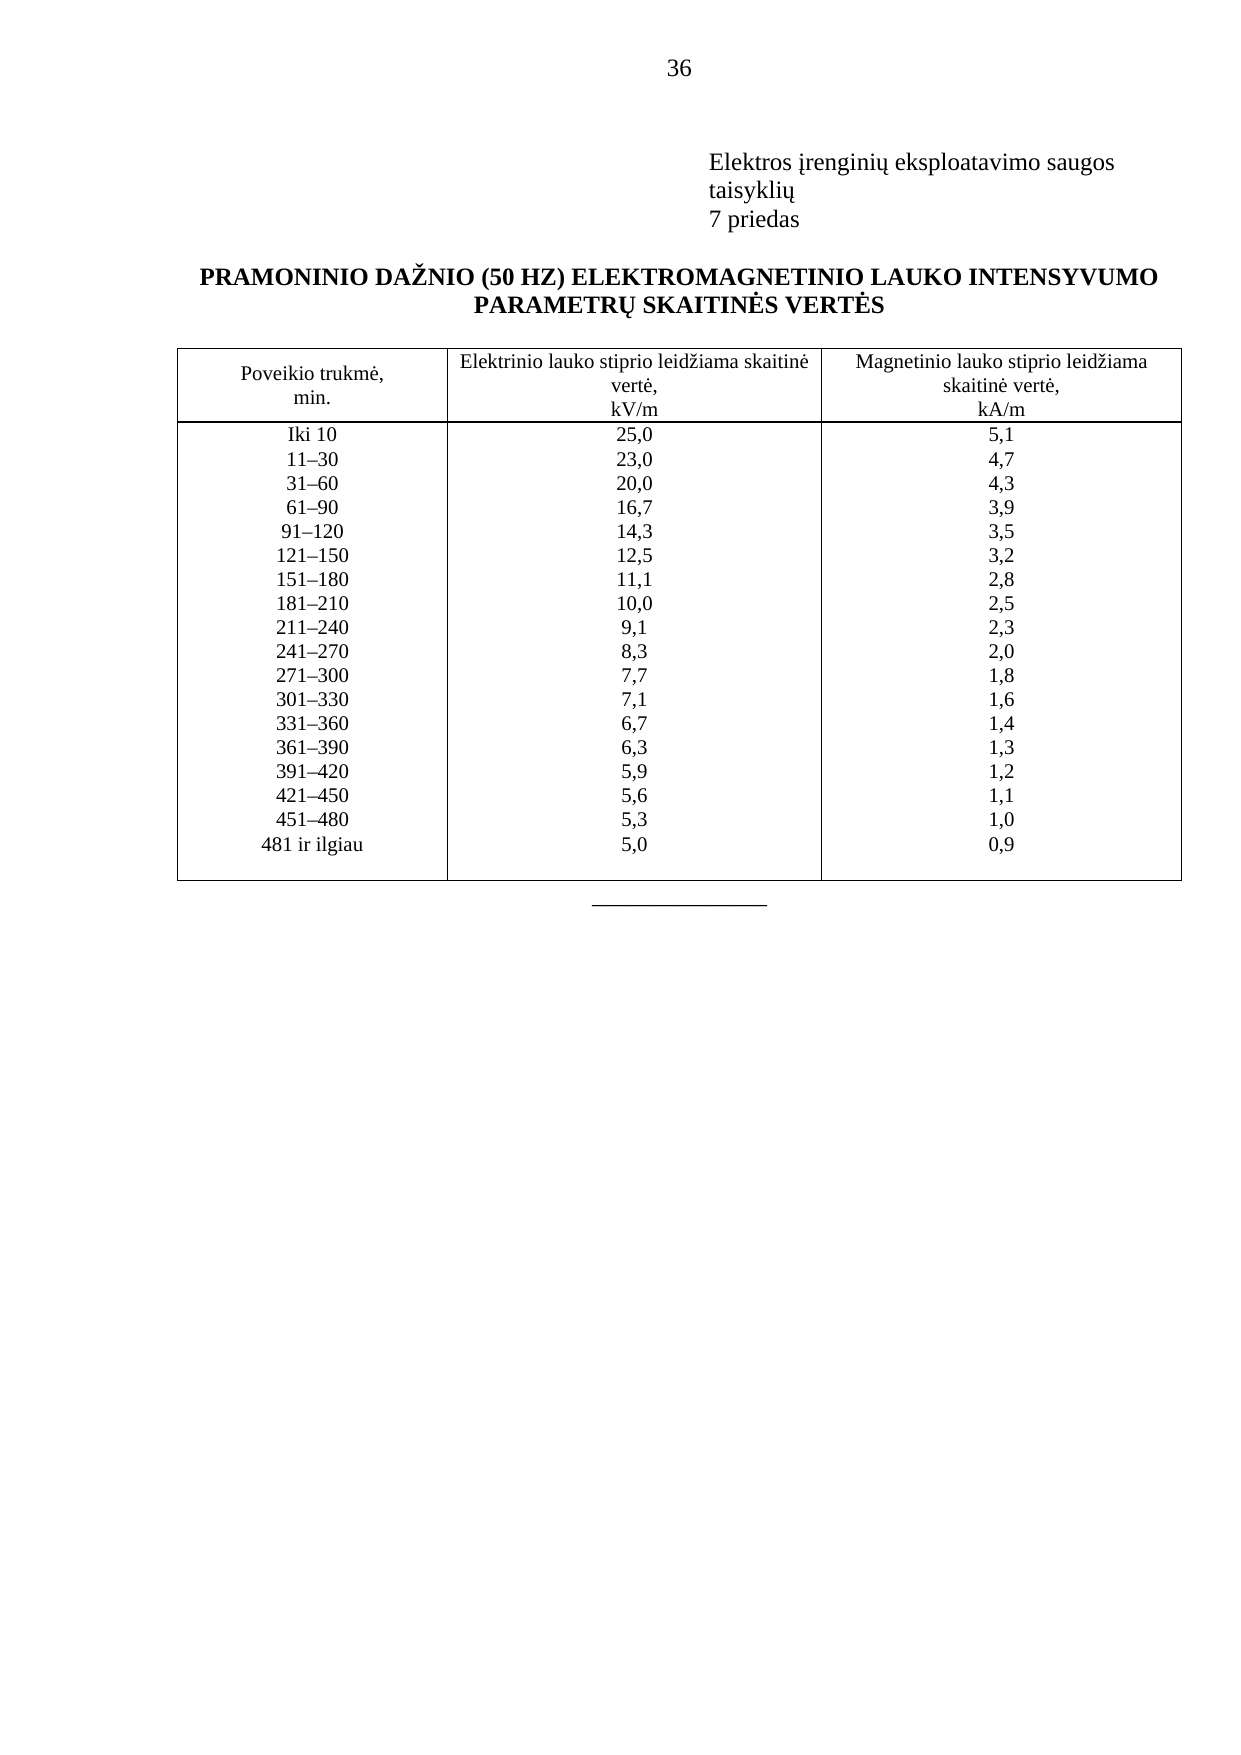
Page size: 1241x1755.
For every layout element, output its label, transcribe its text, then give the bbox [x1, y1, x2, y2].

text Elektros įrenginių eksploatavimo saugos [177, 147, 1181, 176]
text 7 priedas [177, 204, 1181, 233]
table_cell 5,1 4,7 4,3 3,9 3,5 3,2 2,8 2,5 2,3 2,0 1,8 1,6 1,4 1,3 1,2 1,1 1,0 0,9 [822, 423, 1181, 879]
text taisyklių [177, 176, 1181, 204]
table_header Elektrinio lauko stiprio leidžiama skaitinė vertė, kV/m [448, 349, 821, 421]
table_cell 25,0 23,0 20,0 16,7 14,3 12,5 11,1 10,0 9,1 8,3 7,7 7,1 6,7 6,3 5,9 5,6 5,3 5,0 [448, 423, 821, 879]
text ______________ [177, 881, 1181, 909]
table_header Magnetinio lauko stiprio leidžiama skaitinė vertė, kA/m [822, 349, 1181, 421]
text Pramoninio dažnio (50 Hz) elektromagnetinio lauko intensyvumo parametrų skaitinės vertės [177, 262, 1181, 319]
table_cell Iki 10 11–30 31–60 61–90 91–120 121–150 151–180 181–210 211–240 241–270 271–300 301–330 331–360 361–390 391–420 421–450 451–480 481 ir ilgiau [178, 423, 447, 879]
table_header Poveikio trukmė, min. [178, 349, 447, 421]
